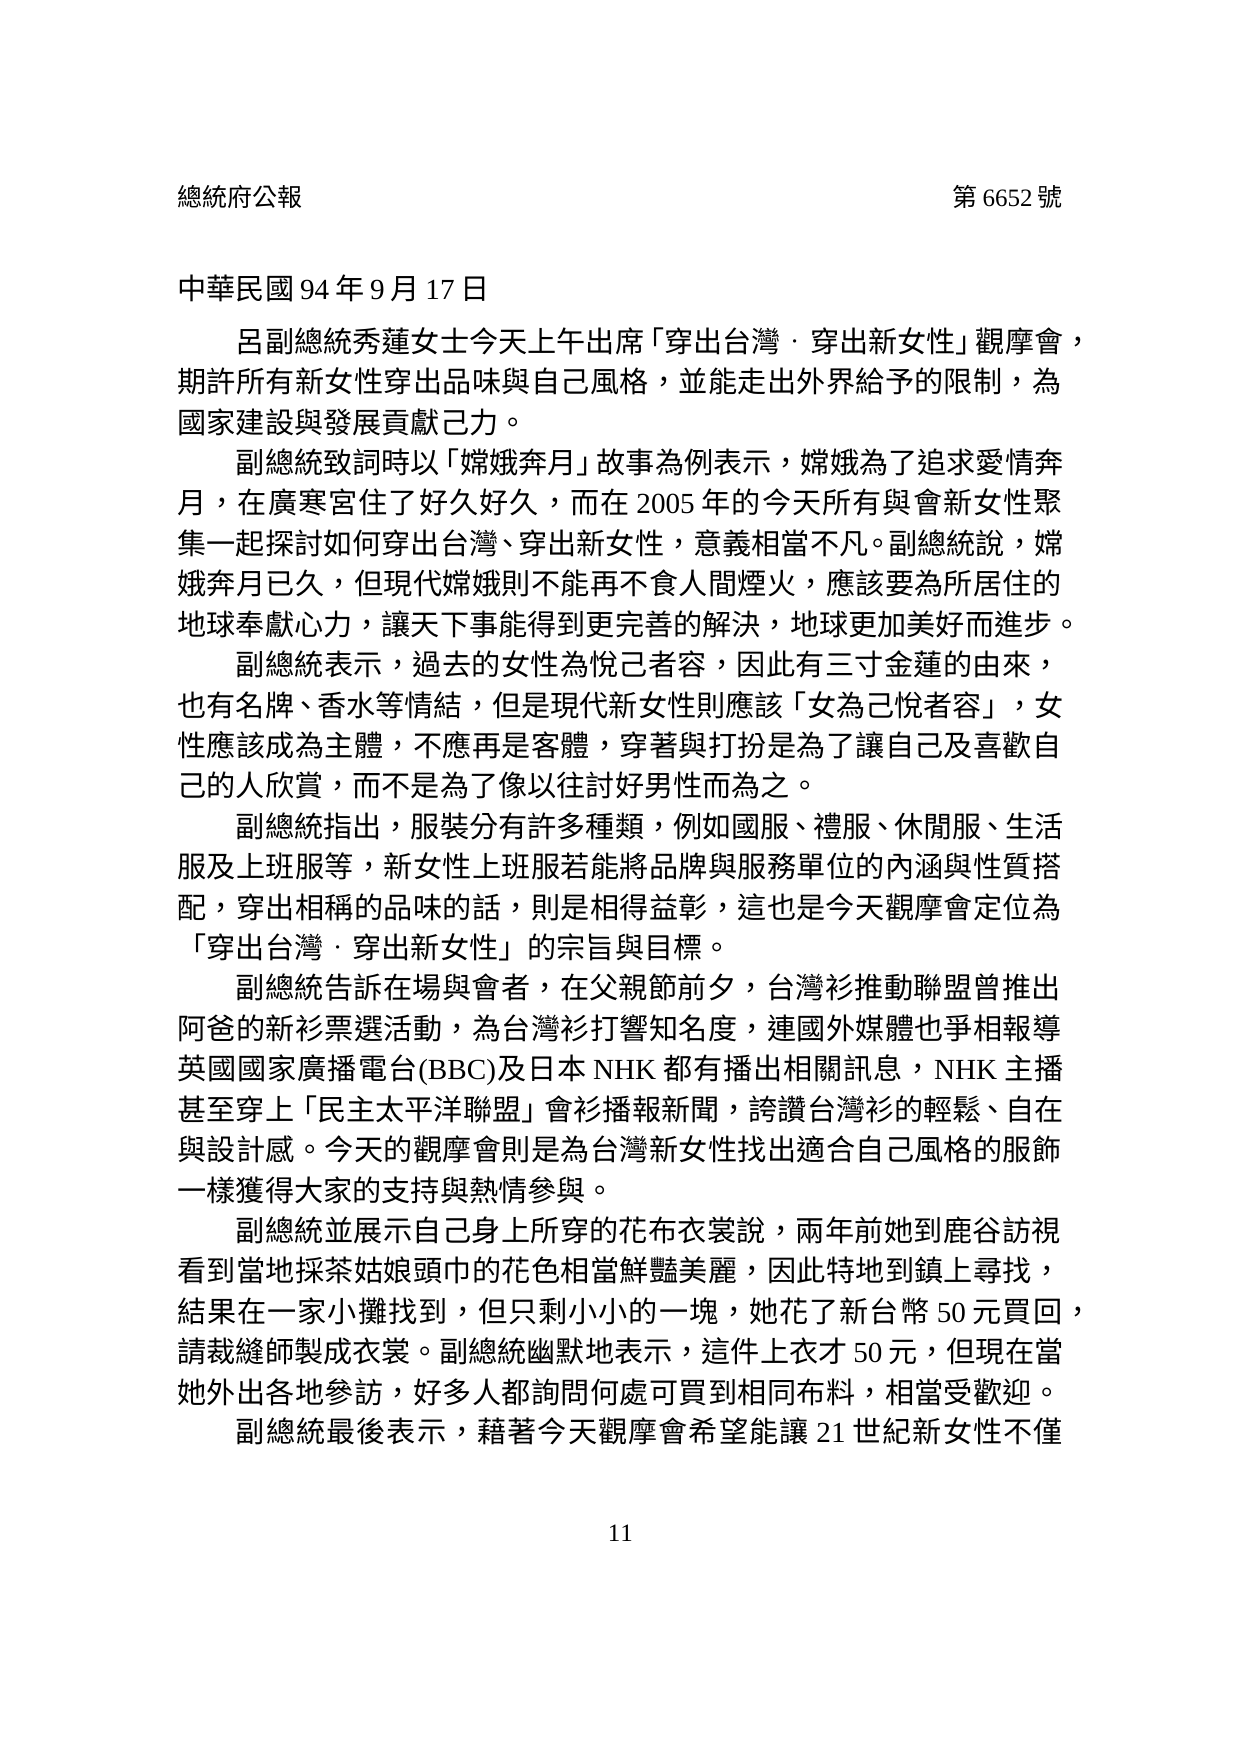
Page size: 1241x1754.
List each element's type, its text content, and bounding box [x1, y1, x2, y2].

text 呂副總統秀蓮女士今天上午出席「穿出台灣‧穿出新女性」觀摩會，期許所有新女性穿出品味與自己風格，並能走出外界給予的限制，為國家建設與發展貢獻己力。 [177, 320, 1063, 441]
text 中華民國94年9月17日 [177, 266, 1063, 307]
text 副總統並展示自己身上所穿的花布衣裳說，兩年前她到鹿谷訪視，看到當地採茶姑娘頭巾的花色相當鮮豔美麗，因此特地到鎮上尋找，結果在一家小攤找到，但只剩小小的一塊，她花了新台幣50元買回，請裁縫師製成衣裳。副總統幽默地表示，這件上衣才50元，但現在當她外出各地參訪，好多人都詢問何處可買到相同布料，相當受歡迎。 [177, 1209, 1063, 1411]
text 副總統最後表示，藉著今天觀摩會希望能讓21世紀新女性不僅 [177, 1411, 1063, 1451]
text 副總統指出，服裝分有許多種類，例如國服、禮服、休閒服、生活服及上班服等，新女性上班服若能將品牌與服務單位的內涵與性質搭配，穿出相稱的品味的話，則是相得益彰，這也是今天觀摩會定位為「穿出台灣‧穿出新女性」的宗旨與目標。 [177, 805, 1063, 967]
text 副總統告訴在場與會者，在父親節前夕，台灣衫推動聯盟曾推出阿爸的新衫票選活動，為台灣衫打響知名度，連國外媒體也爭相報導，英國國家廣播電台(BBC)及日本NHK都有播出相關訊息，NHK主播甚至穿上「民主太平洋聯盟」會衫播報新聞，誇讚台灣衫的輕鬆、自在與設計感。今天的觀摩會則是為台灣新女性找出適合自己風格的服飾，一樣獲得大家的支持與熱情參與。 [177, 967, 1063, 1209]
text 副總統表示，過去的女性為悅己者容，因此有三寸金蓮的由來，也有名牌、香水等情結，但是現代新女性則應該「女為己悅者容」，女性應該成為主體，不應再是客體，穿著與打扮是為了讓自己及喜歡自己的人欣賞，而不是為了像以往討好男性而為之。 [177, 643, 1063, 805]
text 副總統致詞時以「嫦娥奔月」故事為例表示，嫦娥為了追求愛情奔月，在廣寒宮住了好久好久，而在2005年的今天所有與會新女性聚集一起探討如何穿出台灣、穿出新女性，意義相當不凡。副總統說，嫦娥奔月已久，但現代嫦娥則不能再不食人間煙火，應該要為所居住的地球奉獻心力，讓天下事能得到更完善的解決，地球更加美好而進步。 [177, 441, 1063, 643]
